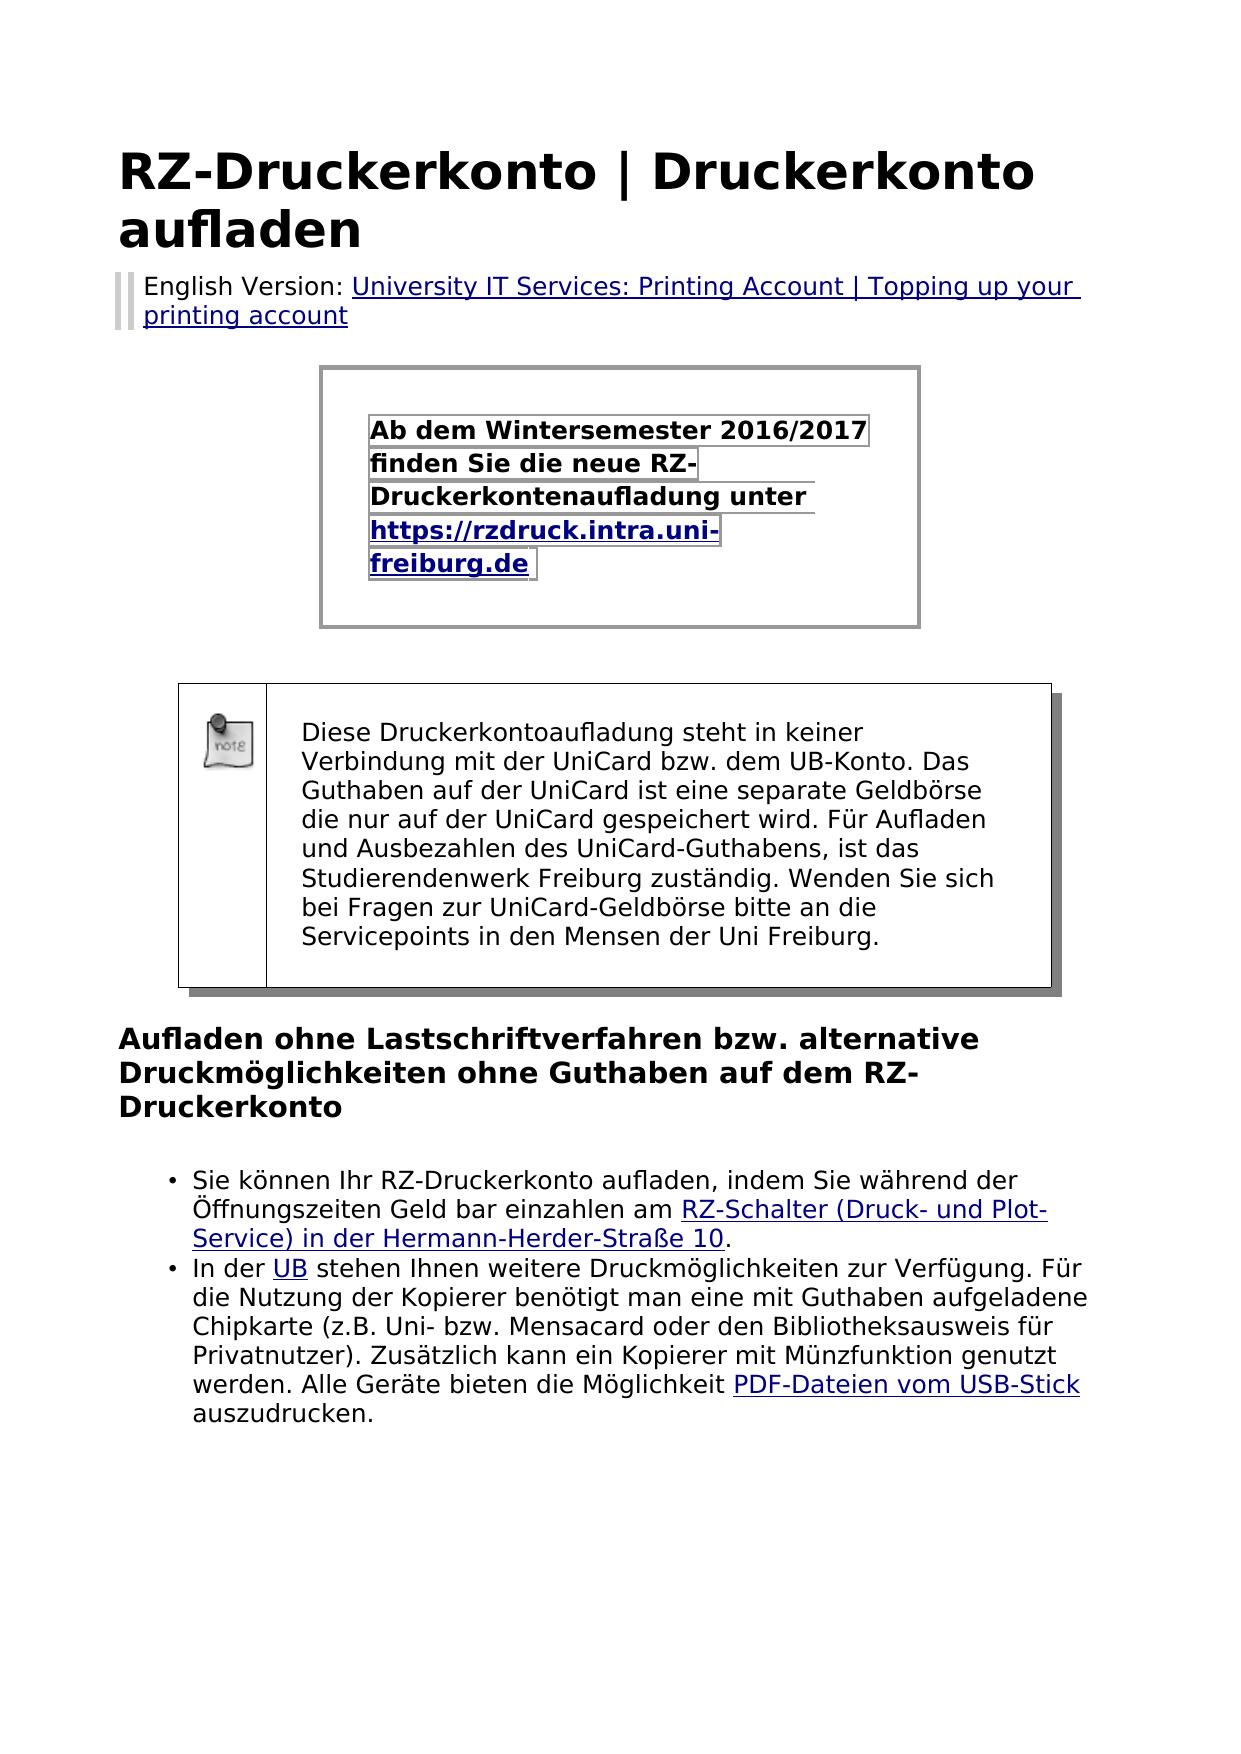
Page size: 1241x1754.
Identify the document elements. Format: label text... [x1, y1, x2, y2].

picture [190, 706, 266, 782]
table_header Ab dem Wintersemester 2016/2017 finden Sie die neue RZ-Druckerkontenaufladung unter https://rzdruck.intra.uni-freiburg.de [332, 379, 908, 616]
subtitle RZ-Druckerkonto | Druckerkonto aufladen [118, 143, 1122, 259]
list In der UB stehen Ihnen weitere Druckmöglichkeiten zur Verfügung. Für die Nutzung der Kopierer benötigt man eine mit Guthaben aufgeladene Chipkarte (z.B. Uni- bzw. Mensacard oder den Bibliotheksausweis für Privatnutzer). Zusätzlich kann ein Kopierer mit Münzfunktion genutzt werden. Alle Geräte bieten die Möglichkeit PDF-Dateien vom USB-Stick auszudrucken. [177, 1254, 1122, 1429]
table_header [1109, 272, 1122, 330]
table_header [179, 684, 266, 987]
table_header English Version: University IT Services: Printing Account | Topping up your printing account [134, 272, 1109, 330]
subtitle Aufladen ohne Lastschriftverfahren bzw. alternative Druckmöglichkeiten ohne Guthaben auf dem RZ-Druckerkonto [118, 1022, 1122, 1124]
list Sie können Ihr RZ-Druckerkonto aufladen, indem Sie während der Öffnungszeiten Geld bar einzahlen am RZ-Schalter (Druck- und Plot-Service) in der Hermann-Herder-Straße 10. [177, 1166, 1122, 1254]
table_header [121, 272, 128, 330]
table_header Diese Druckerkontoaufladung steht in keiner Verbindung mit der UniCard bzw. dem UB-Konto. Das Guthaben auf der UniCard ist eine separate Geldbörse die nur auf der UniCard gespeichert wird. Für Aufladen und Ausbezahlen des UniCard-Guthabens, ist das Studierendenwerk Freiburg zuständig. Wenden Sie sich bei Fragen zur UniCard-Geldbörse bitte an die Servicepoints in den Mensen der Uni Freiburg. [267, 684, 1051, 987]
